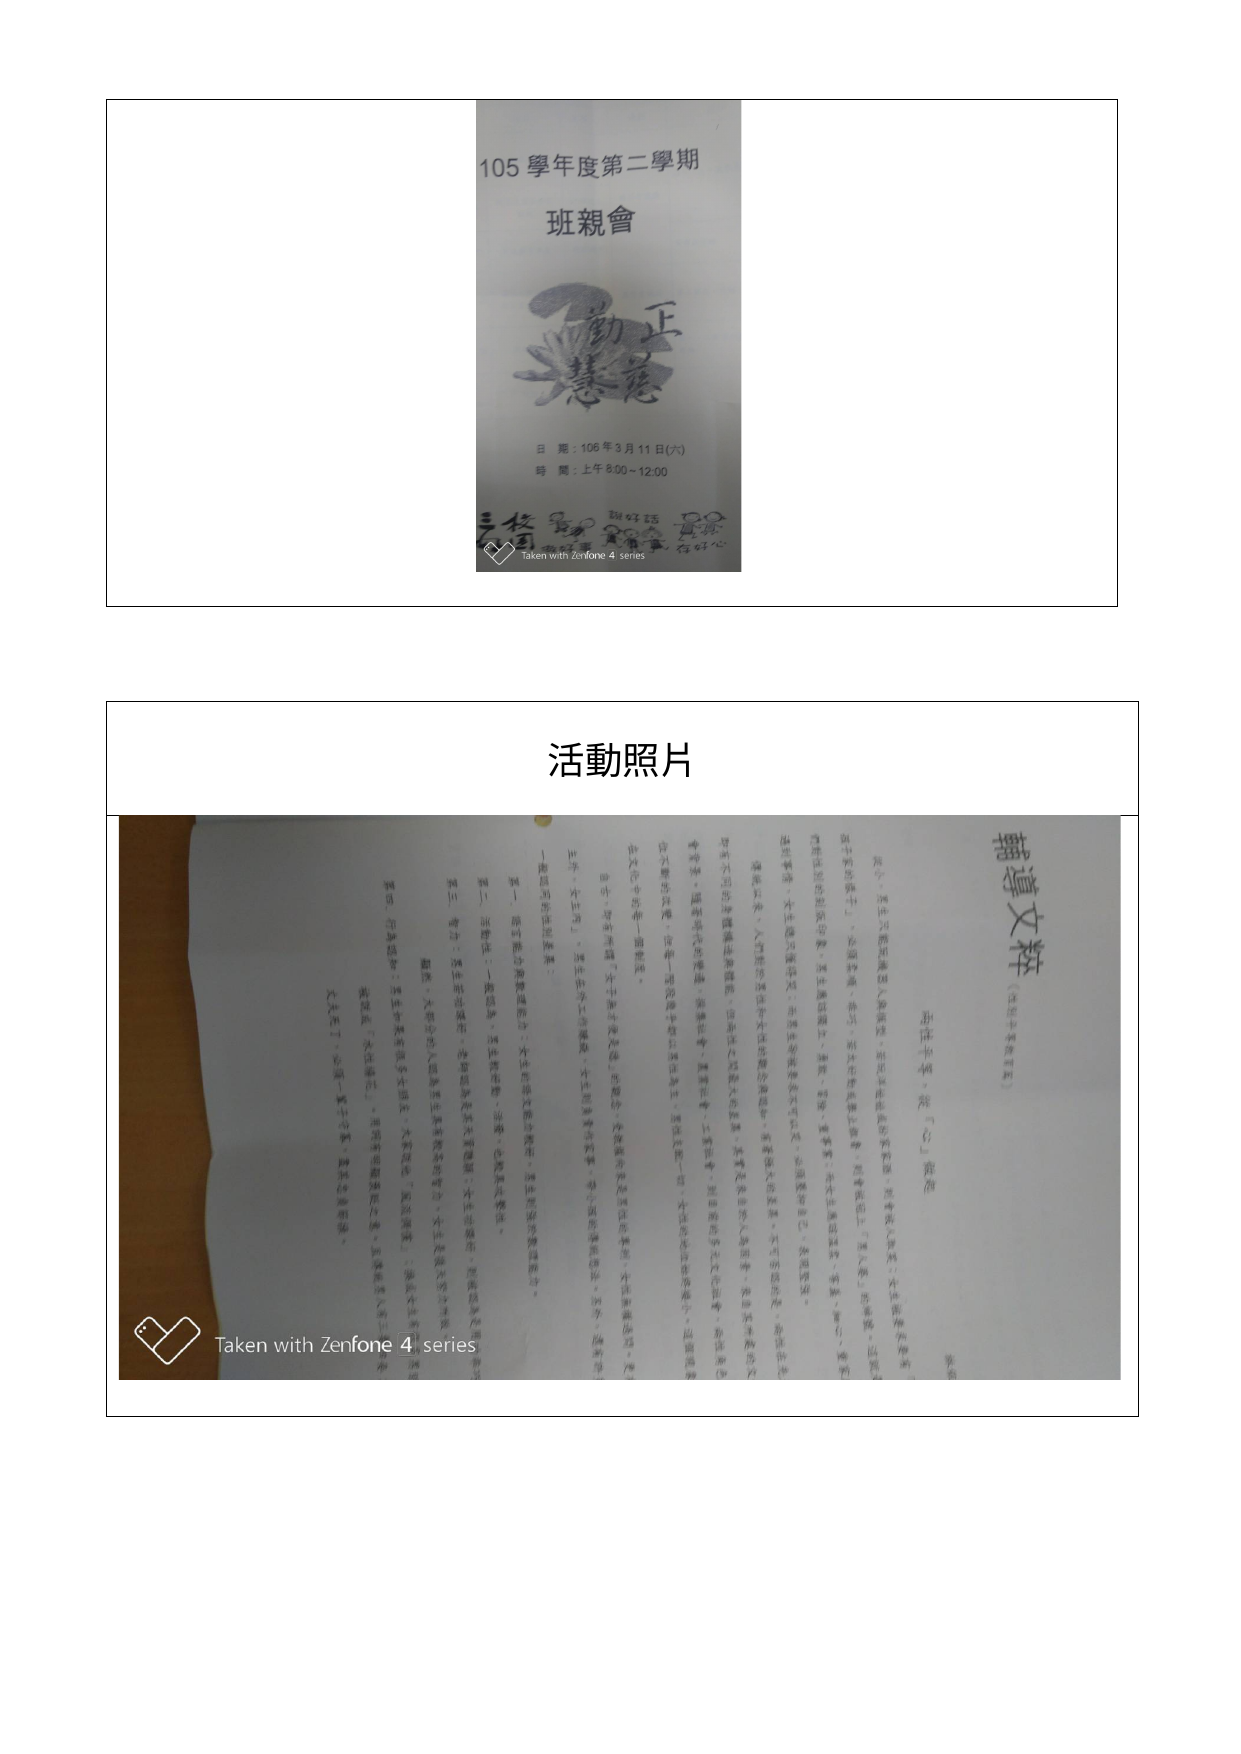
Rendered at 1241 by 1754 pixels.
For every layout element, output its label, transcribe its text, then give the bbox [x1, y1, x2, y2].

table_header 活動照片 [107, 702, 1138, 814]
picture [476, 100, 742, 572]
table_cell [107, 816, 1138, 1416]
picture [118, 815, 1121, 1380]
table_cell [107, 100, 1117, 606]
